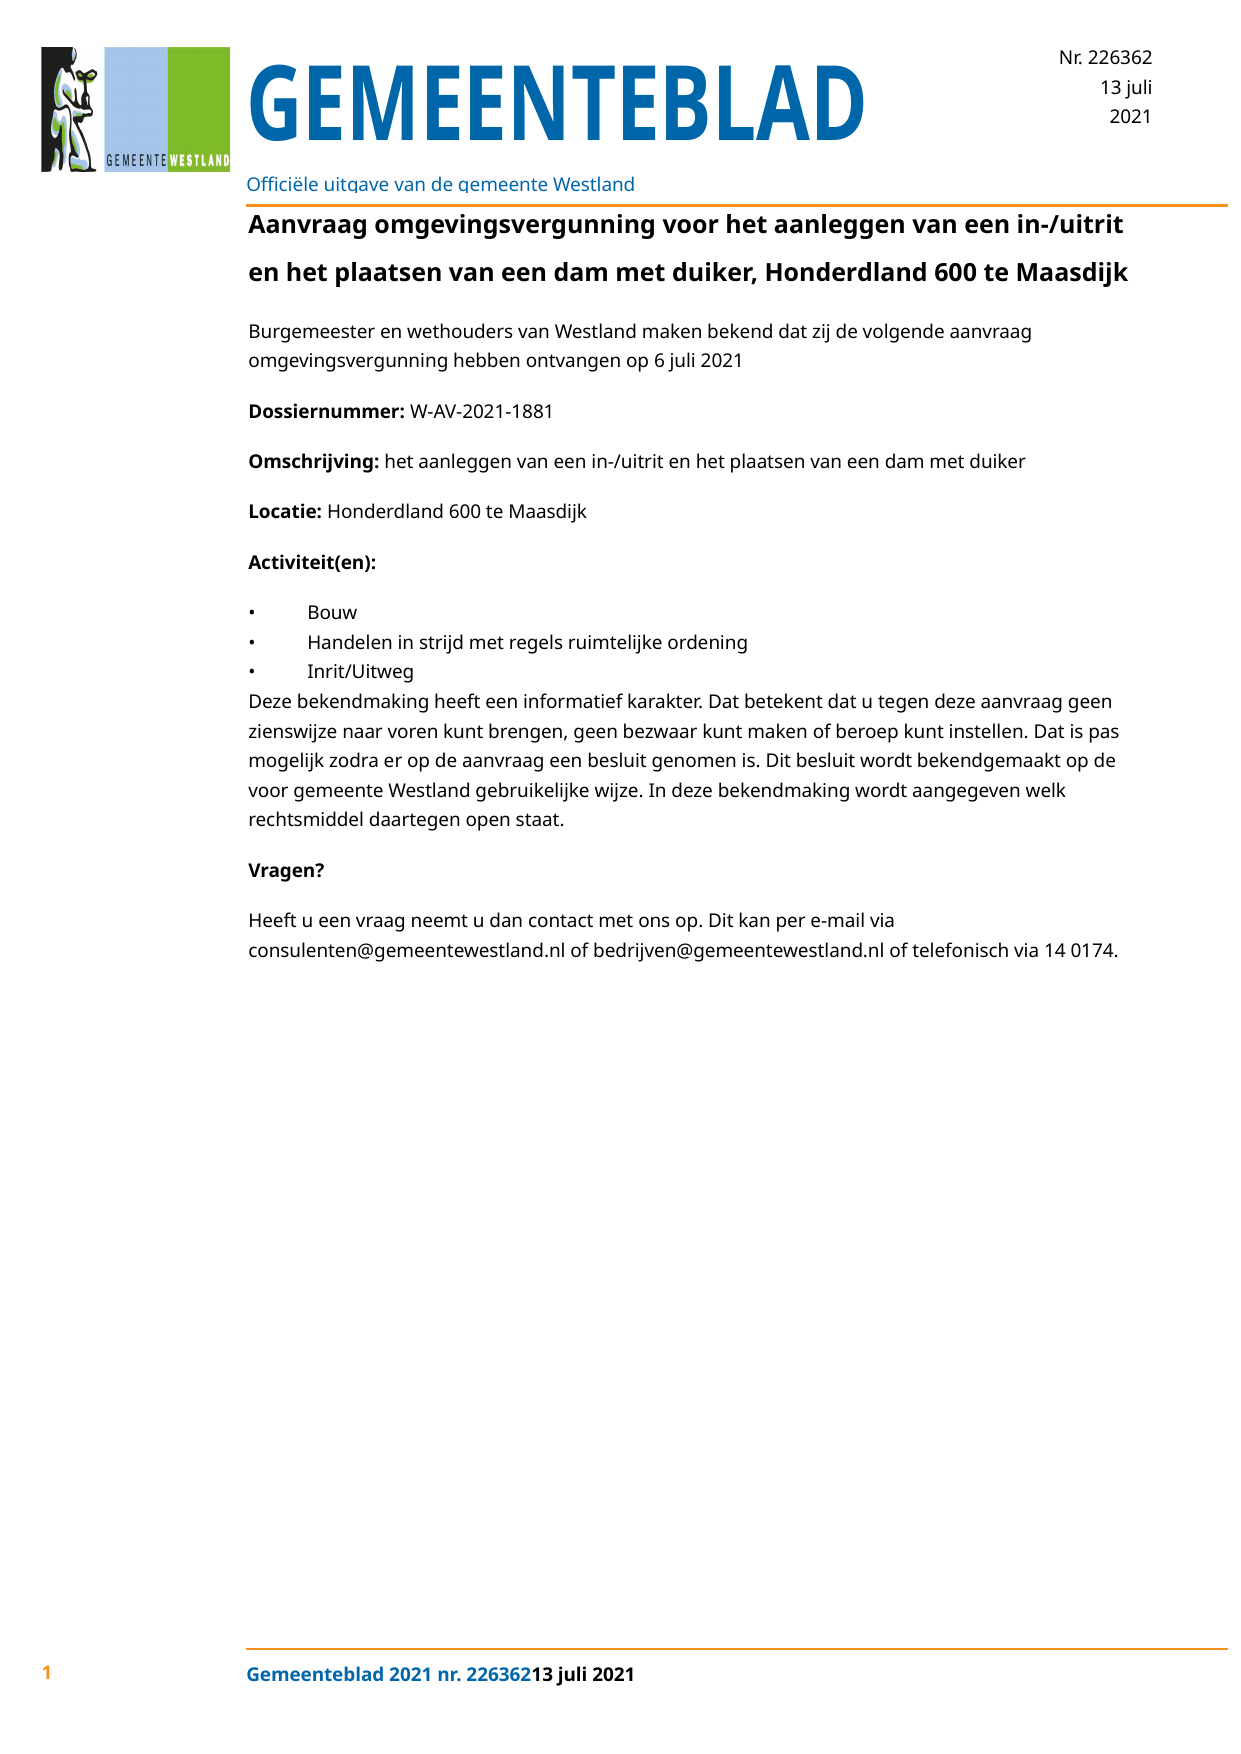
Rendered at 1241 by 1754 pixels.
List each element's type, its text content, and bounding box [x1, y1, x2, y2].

picture [41, 47, 231, 172]
text Vragen? [248, 857, 1152, 883]
text Heeft u een vraag neemt u dan contact met ons op. Dit kan per e-mail via consulenten@gemeentewestland.nl of bedrijven@gemeentewestland.nl of telefonisch via 14 0174. [248, 907, 1152, 963]
text Dossiernummer: W-AV-2021-1881 [248, 398, 1152, 424]
text Omschrijving: het aanleggen van een in-/uitrit en het plaatsen van een dam met duiker [248, 448, 1152, 474]
list Inrit/Uitweg [248, 659, 1152, 684]
text Activiteit(en): [248, 549, 1152, 575]
text Deze bekendmaking heeft een informatief karakter. Dat betekent dat u tegen deze aanvraag geen zienswijze naar voren kunt brengen, geen bezwaar kunt maken of beroep kunt instellen. Dat is pas mogelijk zodra er op de aanvraag een besluit genomen is. Dit besluit wordt bekendgemaakt op de voor gemeente Westland gebruikelijke wijze. In deze bekendmaking wordt aangegeven welk rechtsmiddel daartegen open staat. [248, 688, 1152, 832]
text Locatie: Honderdland 600 te Maasdijk [248, 499, 1152, 524]
text Burgemeester en wethouders van Westland maken bekend dat zij de volgende aanvraag omgevingsvergunning hebben ontvangen op 6 juli 2021 [248, 318, 1152, 373]
list Handelen in strijd met regels ruimtelijke ordening [248, 629, 1152, 655]
list Bouw [248, 599, 1152, 625]
text Aanvraag omgevingsvergunning voor het aanleggen van een in-/uitrit en het plaatsen van een dam met duiker, Honderdland 600 te Maasdijk [248, 207, 1152, 288]
